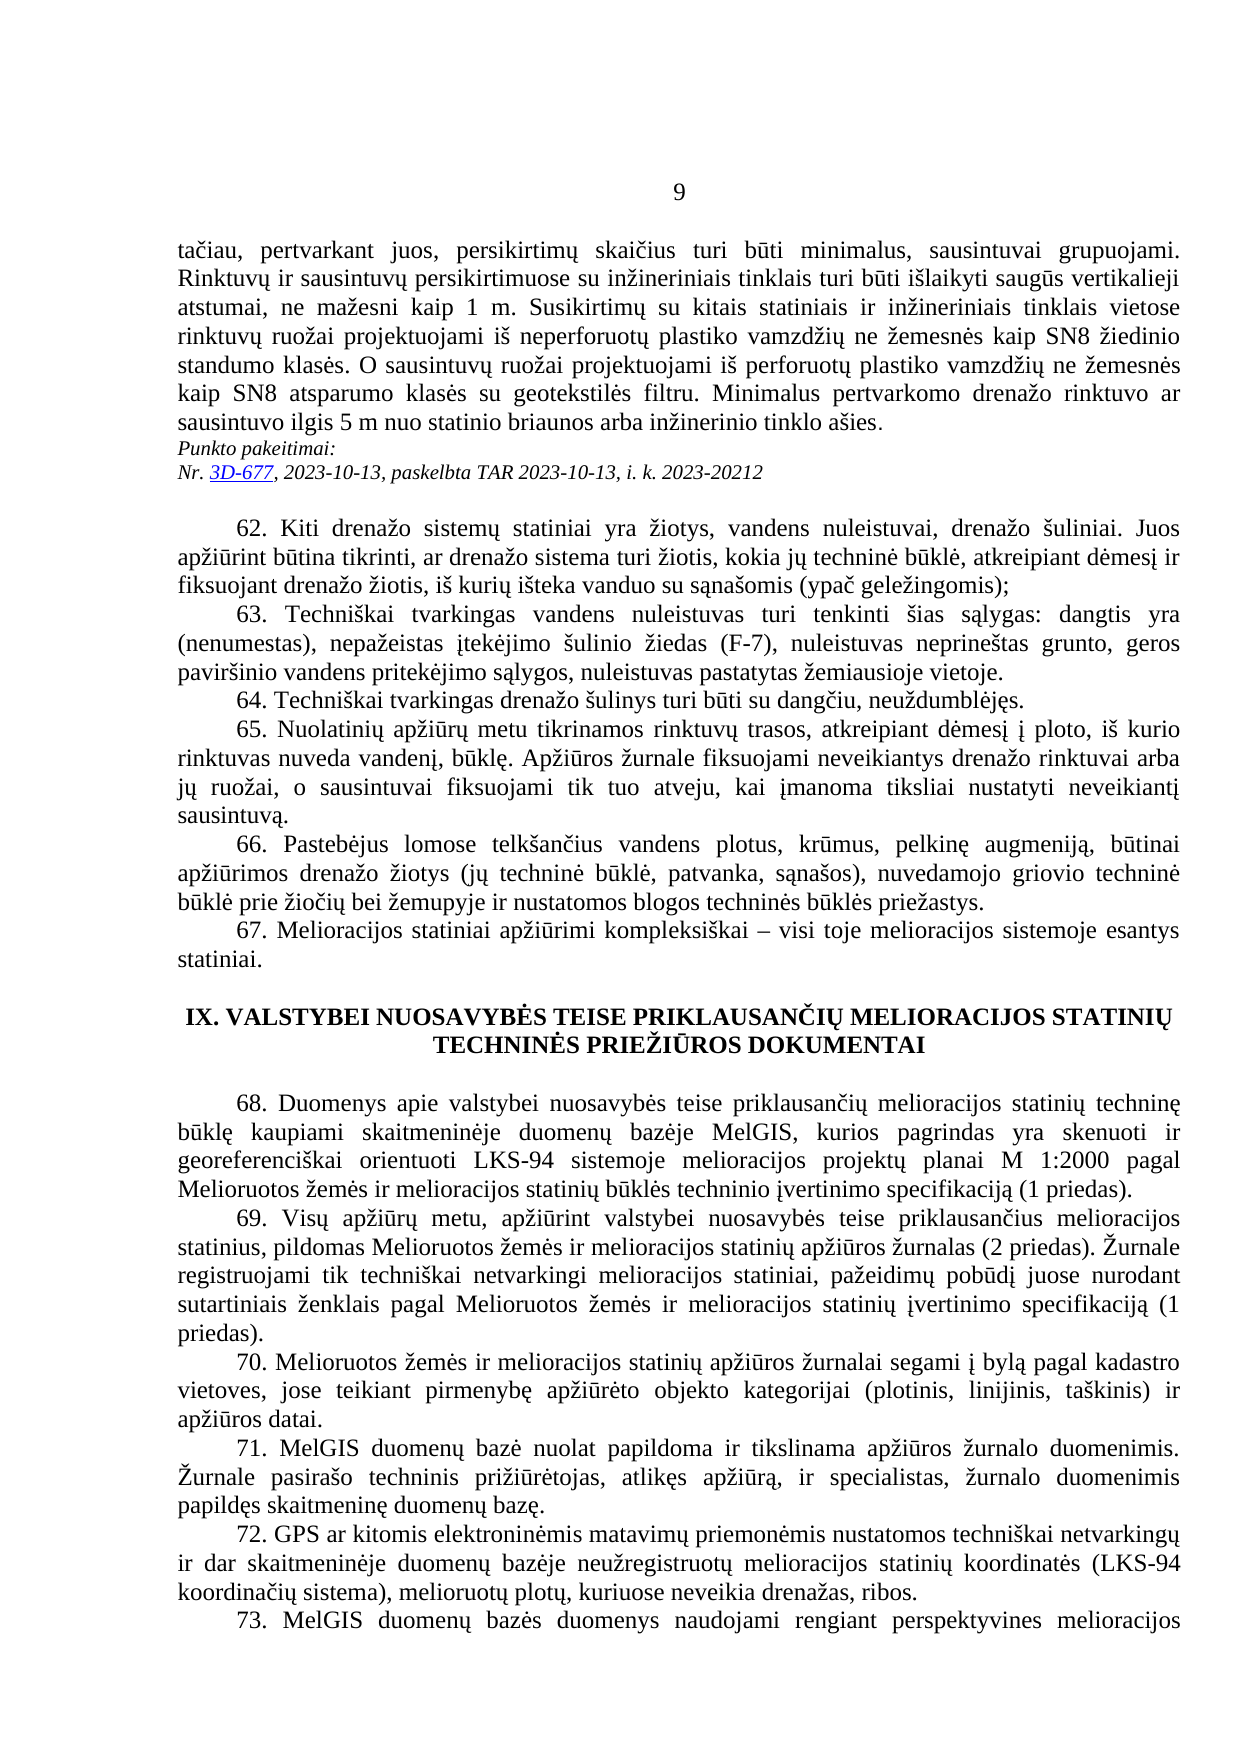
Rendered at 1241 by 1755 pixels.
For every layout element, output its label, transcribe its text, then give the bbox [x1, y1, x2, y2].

text 71. MelGIS duomenų bazė nuolat papildoma ir tikslinama apžiūros žurnalo duomenimis. Žurnale pasirašo techninis prižiūrėtojas, atlikęs apžiūrą, ir specialistas, žurnalo duomenimis papildęs skaitmeninę duomenų bazę. [177, 1433, 1181, 1519]
text 73. MelGIS duomenų bazės duomenys naudojami rengiant perspektyvines melioracijos [177, 1605, 1181, 1634]
text 62. Kiti drenažo sistemų statiniai yra žiotys, vandens nuleistuvai, drenažo šuliniai. Juos apžiūrint būtina tikrinti, ar drenažo sistema turi žiotis, kokia jų techninė būklė, atkreipiant dėmesį ir fiksuojant drenažo žiotis, iš kurių išteka vanduo su sąnašomis (ypač geležingomis); [177, 513, 1181, 599]
text IX. VALSTYBEI NUOSAVYBĖS TEISE PRIKLAUSANČIŲ MELIORACIJOS STATINIŲ TECHNINĖS PRIEŽIŪROS DOKUMENTAI [177, 1002, 1181, 1059]
text 63. Techniškai tvarkingas vandens nuleistuvas turi tenkinti šias sąlygas: dangtis yra (nenumestas), nepažeistas įtekėjimo šulinio žiedas (F-7), nuleistuvas neprineštas grunto, geros paviršinio vandens pritekėjimo sąlygos, nuleistuvas pastatytas žemiausioje vietoje. [177, 599, 1181, 685]
text 69. Visų apžiūrų metu, apžiūrint valstybei nuosavybės teise priklausančius melioracijos statinius, pildomas Melioruotos žemės ir melioracijos statinių apžiūros žurnalas (2 priedas). Žurnale registruojami tik techniškai netvarkingi melioracijos statiniai, pažeidimų pobūdį juose nurodant sutartiniais ženklais pagal Melioruotos žemės ir melioracijos statinių įvertinimo specifikaciją (1 priedas). [177, 1203, 1181, 1347]
text 67. Melioracijos statiniai apžiūrimi kompleksiškai – visi toje melioracijos sistemoje esantys statiniai. [177, 915, 1181, 973]
text 70. Melioruotos žemės ir melioracijos statinių apžiūros žurnalai segami į bylą pagal kadastro vietoves, jose teikiant pirmenybę apžiūrėto objekto kategorijai (plotinis, linijinis, taškinis) ir apžiūros datai. [177, 1347, 1181, 1433]
text Punkto pakeitimai: [177, 436, 1181, 460]
text Nr. 3D-677, 2023-10-13, paskelbta TAR 2023-10-13, i. k. 2023-20212 [177, 460, 1181, 484]
text 66. Pastebėjus lomose telkšančius vandens plotus, krūmus, pelkinę augmeniją, būtinai apžiūrimos drenažo žiotys (jų techninė būklė, patvanka, sąnašos), nuvedamojo griovio techninė būklė prie žiočių bei žemupyje ir nustatomos blogos techninės būklės priežastys. [177, 829, 1181, 915]
text 64. Techniškai tvarkingas drenažo šulinys turi būti su dangčiu, neuždumblėjęs. [177, 685, 1181, 714]
text 65. Nuolatinių apžiūrų metu tikrinamos rinktuvų trasos, atkreipiant dėmesį į ploto, iš kurio rinktuvas nuveda vandenį, būklę. Apžiūros žurnale fiksuojami neveikiantys drenažo rinktuvai arba jų ruožai, o sausintuvai fiksuojami tik tuo atveju, kai įmanoma tiksliai nustatyti neveikiantį sausintuvą. [177, 714, 1181, 829]
text 72. GPS ar kitomis elektroninėmis matavimų priemonėmis nustatomos techniškai netvarkingų ir dar skaitmeninėje duomenų bazėje neužregistruotų melioracijos statinių koordinatės (LKS-94 koordinačių sistema), melioruotų plotų, kuriuose neveikia drenažas, ribos. [177, 1519, 1181, 1605]
text 68. Duomenys apie valstybei nuosavybės teise priklausančių melioracijos statinių techninę būklę kaupiami skaitmeninėje duomenų bazėje MelGIS, kurios pagrindas yra skenuoti ir georeferenciškai orientuoti LKS-94 sistemoje melioracijos projektų planai M 1:2000 pagal Melioruotos žemės ir melioracijos statinių būklės techninio įvertinimo specifikaciją (1 priedas). [177, 1088, 1181, 1203]
text tačiau, pertvarkant juos, persikirtimų skaičius turi būti minimalus, sausintuvai grupuojami. Rinktuvų ir sausintuvų persikirtimuose su inžineriniais tinklais turi būti išlaikyti saugūs vertikalieji atstumai, ne mažesni kaip 1 m. Susikirtimų su kitais statiniais ir inžineriniais tinklais vietose rinktuvų ruožai projektuojami iš neperforuotų plastiko vamzdžių ne žemesnės kaip SN8 žiedinio standumo klasės. O sausintuvų ruožai projektuojami iš perforuotų plastiko vamzdžių ne žemesnės kaip SN8 atsparumo klasės su geotekstilės filtru. Minimalus pertvarkomo drenažo rinktuvo ar sausintuvo ilgis 5 m nuo statinio briaunos arba inžinerinio tinklo ašies. [177, 235, 1181, 436]
